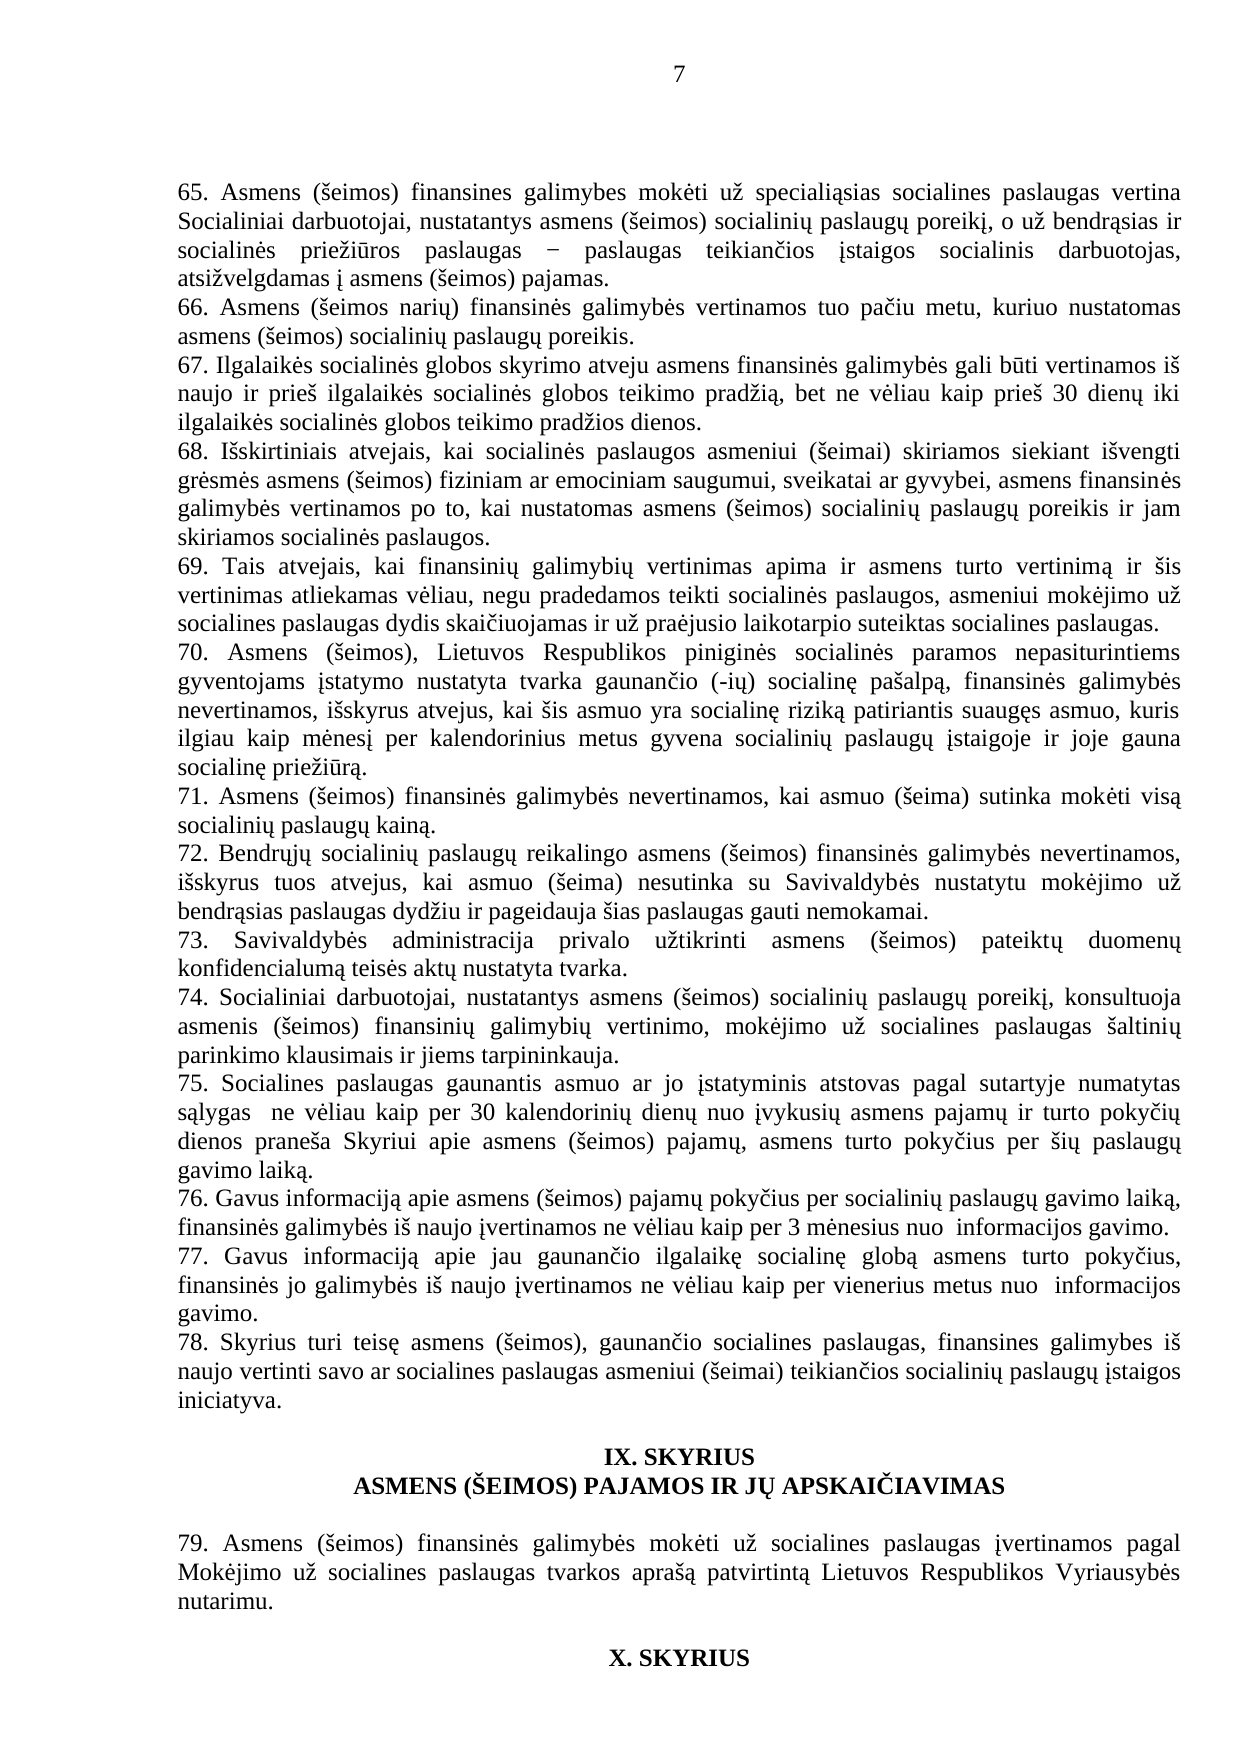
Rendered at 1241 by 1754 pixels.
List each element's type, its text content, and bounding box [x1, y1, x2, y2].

text ASMENS (ŠEIMOS) PAJAMOS IR JŲ APSKAIČIAVIMAS [177, 1471, 1181, 1500]
text 70. Asmens (šeimos), Lietuvos Respublikos piniginės socialinės paramos nepasiturintiems gyventojams įstatymo nustatyta tvarka gaunančio (-ių) socialinę pašalpą, finansinės galimybės nevertinamos, išskyrus atvejus, kai šis asmuo yra socialinę riziką patiriantis suaugęs asmuo, kuris ilgiau kaip mėnesį per kalendorinius metus gyvena socialinių paslaugų įstaigoje ir joje gauna socialinę priežiūrą. [177, 637, 1181, 781]
text 78. Skyrius turi teisę asmens (šeimos), gaunančio socialines paslaugas, finansines galimybes iš naujo vertinti savo ar socialines paslaugas asmeniui (šeimai) teikiančios socialinių paslaugų įstaigos iniciatyva. [177, 1327, 1181, 1413]
text 72. Bendrųjų socialinių paslaugų reikalingo asmens (šeimos) finansinės galimybės nevertinamos, išskyrus tuos atvejus, kai asmuo (šeima) nesutinka su Savivaldybės nustatytu mokėjimo už bendrąsias paslaugas dydžiu ir pageidauja šias paslaugas gauti nemokamai. [177, 838, 1181, 925]
text X. SKYRIUS [177, 1643, 1181, 1672]
text 73. Savivaldybės administracija privalo užtikrinti asmens (šeimos) pateiktų duomenų konfidencialumą teisės aktų nustatyta tvarka. [177, 925, 1181, 982]
text 71. Asmens (šeimos) finansinės galimybės nevertinamos, kai asmuo (šeima) sutinka mokėti visą socialinių paslaugų kainą. [177, 781, 1181, 838]
text 65. Asmens (šeimos) finansines galimybes mokėti už specialiąsias socialines paslaugas vertina Socialiniai darbuotojai, nustatantys asmens (šeimos) socialinių paslaugų poreikį, o už bendrąsias ir socialinės priežiūros paslaugas − paslaugas teikiančios įstaigos socialinis darbuotojas, atsižvelgdamas į asmens (šeimos) pajamas. [177, 177, 1181, 292]
text 66. Asmens (šeimos narių) finansinės galimybės vertinamos tuo pačiu metu, kuriuo nustatomas asmens (šeimos) socialinių paslaugų poreikis. [177, 292, 1181, 350]
text IX. SKYRIUS [177, 1442, 1181, 1471]
text 76. Gavus informaciją apie asmens (šeimos) pajamų pokyčius per socialinių paslaugų gavimo laiką, finansinės galimybės iš naujo įvertinamos ne vėliau kaip per 3 mėnesius nuo informacijos gavimo. [177, 1183, 1181, 1241]
text 69. Tais atvejais, kai finansinių galimybių vertinimas apima ir asmens turto vertinimą ir šis vertinimas atliekamas vėliau, negu pradedamos teikti socialinės paslaugos, asmeniui mokėjimo už socialines paslaugas dydis skaičiuojamas ir už praėjusio laikotarpio suteiktas socialines paslaugas. [177, 551, 1181, 637]
text 75. Socialines paslaugas gaunantis asmuo ar jo įstatyminis atstovas pagal sutartyje numatytas sąlygas ne vėliau kaip per 30 kalendorinių dienų nuo įvykusių asmens pajamų ir turto pokyčių dienos praneša Skyriui apie asmens (šeimos) pajamų, asmens turto pokyčius per šių paslaugų gavimo laiką. [177, 1068, 1181, 1183]
text 68. Išskirtiniais atvejais, kai socialinės paslaugos asmeniui (šeimai) skiriamos siekiant išvengti grėsmės asmens (šeimos) fiziniam ar emociniam saugumui, sveikatai ar gyvybei, asmens finansinės galimybės vertinamos po to, kai nustatomas asmens (šeimos) socialinių paslaugų poreikis ir jam skiriamos socialinės paslaugos. [177, 436, 1181, 551]
text 67. Ilgalaikės socialinės globos skyrimo atveju asmens finansinės galimybės gali būti vertinamos iš naujo ir prieš ilgalaikės socialinės globos teikimo pradžią, bet ne vėliau kaip prieš 30 dienų iki ilgalaikės socialinės globos teikimo pradžios dienos. [177, 350, 1181, 436]
text 79. Asmens (šeimos) finansinės galimybės mokėti už socialines paslaugas įvertinamos pagal Mokėjimo už socialines paslaugas tvarkos aprašą patvirtintą Lietuvos Respublikos Vyriausybės nutarimu. [177, 1528, 1181, 1615]
text 77. Gavus informaciją apie jau gaunančio ilgalaikę socialinę globą asmens turto pokyčius, finansinės jo galimybės iš naujo įvertinamos ne vėliau kaip per vienerius metus nuo informacijos gavimo. [177, 1241, 1181, 1327]
text 74. Socialiniai darbuotojai, nustatantys asmens (šeimos) socialinių paslaugų poreikį, konsultuoja asmenis (šeimos) finansinių galimybių vertinimo, mokėjimo už socialines paslaugas šaltinių parinkimo klausimais ir jiems tarpininkauja. [177, 982, 1181, 1068]
